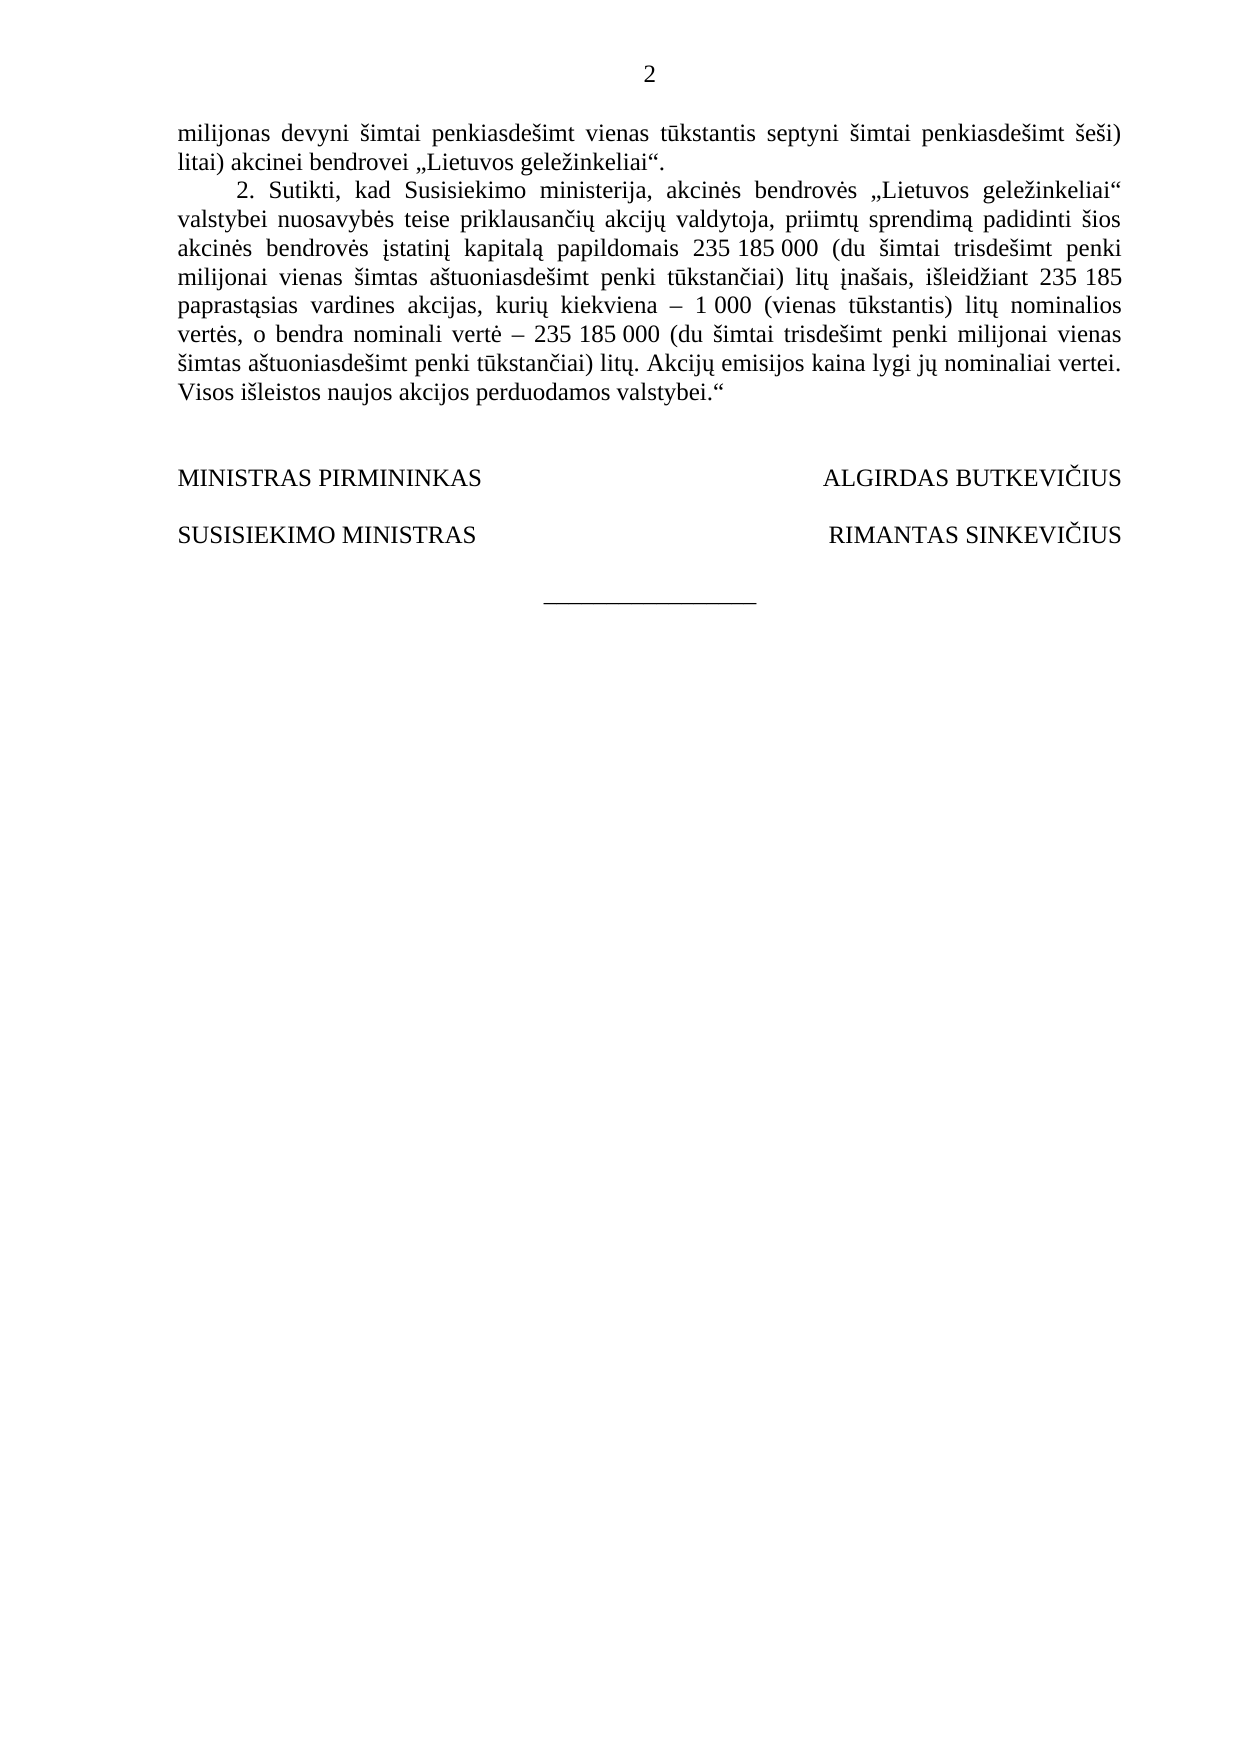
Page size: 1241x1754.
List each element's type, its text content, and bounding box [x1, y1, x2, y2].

text SUSISIEKIMO MINISTRAS RIMANTAS SINKEVIČIUS [177, 521, 1122, 549]
text 2. Sutikti, kad Susisiekimo ministerija, akcinės bendrovės „Lietuvos geležinkeliai“ valstybei nuosavybės teise priklausančių akcijų valdytoja, priimtų sprendimą padidinti šios akcinės bendrovės įstatinį kapitalą papildomais 235 185 000 (du šimtai trisdešimt penki milijonai vienas šimtas aštuoniasdešimt penki tūkstančiai) litų įnašais, išleidžiant 235 185 paprastąsias vardines akcijas, kurių kiekviena – 1 000 (vienas tūkstantis) litų nominalios vertės, o bendra nominali vertė – 235 185 000 (du šimtai trisdešimt penki milijonai vienas šimtas aštuoniasdešimt penki tūkstančiai) litų. Akcijų emisijos kaina lygi jų nominaliai vertei. Visos išleistos naujos akcijos perduodamos valstybei.“ [177, 176, 1122, 406]
text MINISTRAS PIRMININKAS ALGIRDAS BUTKEVIČIUS [177, 463, 1122, 492]
text milijonas devyni šimtai penkiasdešimt vienas tūkstantis septyni šimtai penkiasdešimt šeši) litai) akcinei bendrovei „Lietuvos geležinkeliai“. [177, 118, 1122, 176]
text _________________ [177, 578, 1122, 607]
